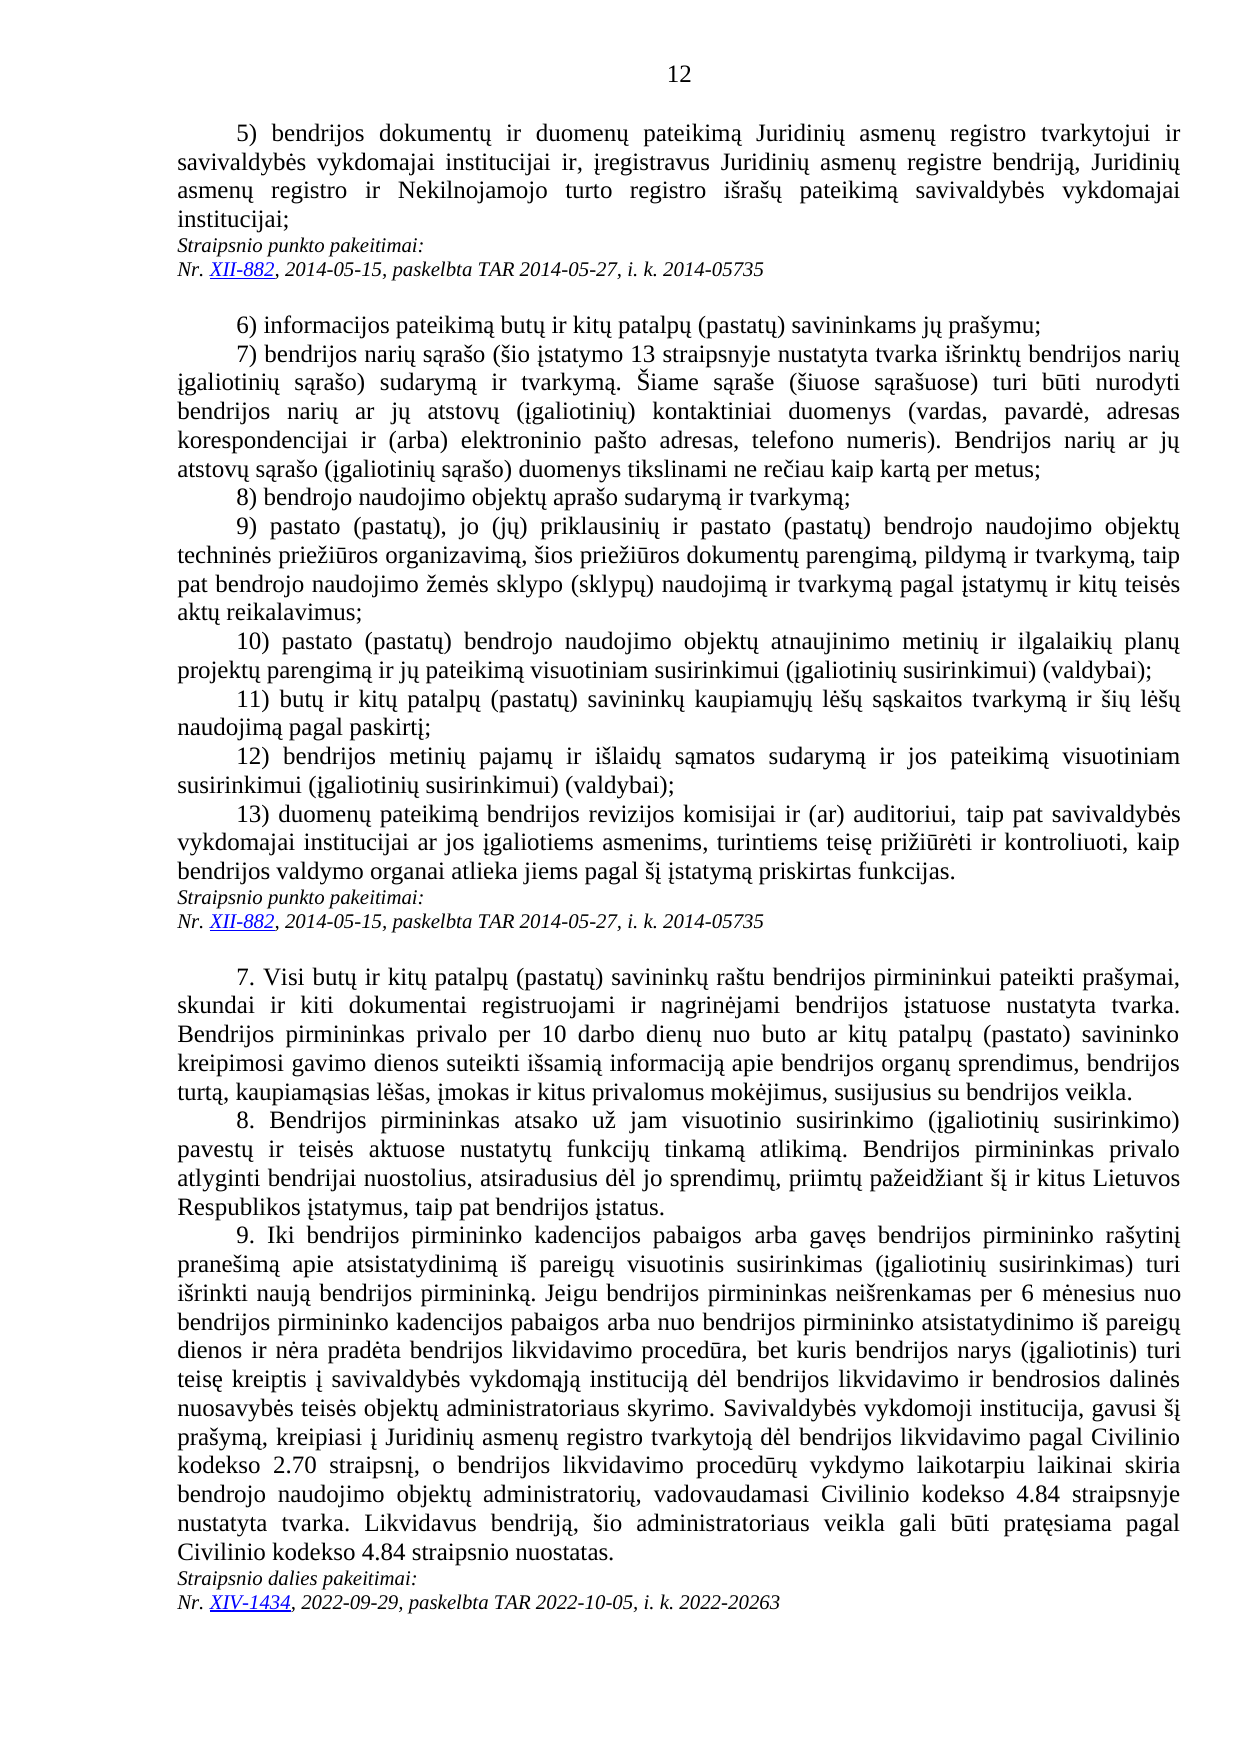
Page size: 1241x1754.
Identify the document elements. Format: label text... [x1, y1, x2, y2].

text Straipsnio punkto pakeitimai: [177, 233, 1181, 257]
text 7) bendrijos narių sąrašo (šio įstatymo 13 straipsnyje nustatyta tvarka išrinktų bendrijos narių įgaliotinių sąrašo) sudarymą ir tvarkymą. Šiame sąraše (šiuose sąrašuose) turi būti nurodyti bendrijos narių ar jų atstovų (įgaliotinių) kontaktiniai duomenys (vardas, pavardė, adresas korespondencijai ir (arba) elektroninio pašto adresas, telefono numeris). Bendrijos narių ar jų atstovų sąrašo (įgaliotinių sąrašo) duomenys tikslinami ne rečiau kaip kartą per metus; [177, 339, 1181, 482]
text 9) pastato (pastatų), jo (jų) priklausinių ir pastato (pastatų) bendrojo naudojimo objektų techninės priežiūros organizavimą, šios priežiūros dokumentų parengimą, pildymą ir tvarkymą, taip pat bendrojo naudojimo žemės sklypo (sklypų) naudojimą ir tvarkymą pagal įstatymų ir kitų teisės aktų reikalavimus; [177, 511, 1181, 626]
text 8. Bendrijos pirmininkas atsako už jam visuotinio susirinkimo (įgaliotinių susirinkimo) pavestų ir teisės aktuose nustatytų funkcijų tinkamą atlikimą. Bendrijos pirmininkas privalo atlyginti bendrijai nuostolius, atsiradusius dėl jo sprendimų, priimtų pažeidžiant šį ir kitus Lietuvos Respublikos įstatymus, taip pat bendrijos įstatus. [177, 1106, 1181, 1221]
text 7. Visi butų ir kitų patalpų (pastatų) savininkų raštu bendrijos pirmininkui pateikti prašymai, skundai ir kiti dokumentai registruojami ir nagrinėjami bendrijos įstatuose nustatyta tvarka. Bendrijos pirmininkas privalo per 10 darbo dienų nuo buto ar kitų patalpų (pastato) savininko kreipimosi gavimo dienos suteikti išsamią informaciją apie bendrijos organų sprendimus, bendrijos turtą, kaupiamąsias lėšas, įmokas ir kitus privalomus mokėjimus, susijusius su bendrijos veikla. [177, 962, 1181, 1106]
text Straipsnio punkto pakeitimai: [177, 885, 1181, 909]
text 5) bendrijos dokumentų ir duomenų pateikimą Juridinių asmenų registro tvarkytojui ir savivaldybės vykdomajai institucijai ir, įregistravus Juridinių asmenų registre bendriją, Juridinių asmenų registro ir Nekilnojamojo turto registro išrašų pateikimą savivaldybės vykdomajai institucijai; [177, 118, 1181, 233]
text 11) butų ir kitų patalpų (pastatų) savininkų kaupiamųjų lėšų sąskaitos tvarkymą ir šių lėšų naudojimą pagal paskirtį; [177, 684, 1181, 741]
text 6) informacijos pateikimą butų ir kitų patalpų (pastatų) savininkams jų prašymu; [177, 310, 1181, 339]
text 10) pastato (pastatų) bendrojo naudojimo objektų atnaujinimo metinių ir ilgalaikių planų projektų parengimą ir jų pateikimą visuotiniam susirinkimui (įgaliotinių susirinkimui) (valdybai); [177, 626, 1181, 684]
text Straipsnio dalies pakeitimai: [177, 1566, 1181, 1589]
text 13) duomenų pateikimą bendrijos revizijos komisijai ir (ar) auditoriui, taip pat savivaldybės vykdomajai institucijai ar jos įgaliotiems asmenims, turintiems teisę prižiūrėti ir kontroliuoti, kaip bendrijos valdymo organai atlieka jiems pagal šį įstatymą priskirtas funkcijas. [177, 799, 1181, 885]
text Nr. XII-882, 2014-05-15, paskelbta TAR 2014-05-27, i. k. 2014-05735 [177, 909, 1181, 933]
text Nr. XIV-1434, 2022-09-29, paskelbta TAR 2022-10-05, i. k. 2022-20263 [177, 1589, 1181, 1614]
text 8) bendrojo naudojimo objektų aprašo sudarymą ir tvarkymą; [177, 482, 1181, 511]
text 12) bendrijos metinių pajamų ir išlaidų sąmatos sudarymą ir jos pateikimą visuotiniam susirinkimui (įgaliotinių susirinkimui) (valdybai); [177, 741, 1181, 799]
text Nr. XII-882, 2014-05-15, paskelbta TAR 2014-05-27, i. k. 2014-05735 [177, 257, 1181, 281]
text 9. Iki bendrijos pirmininko kadencijos pabaigos arba gavęs bendrijos pirmininko rašytinį pranešimą apie atsistatydinimą iš pareigų visuotinis susirinkimas (įgaliotinių susirinkimas) turi išrinkti naują bendrijos pirmininką. Jeigu bendrijos pirmininkas neišrenkamas per 6 mėnesius nuo bendrijos pirmininko kadencijos pabaigos arba nuo bendrijos pirmininko atsistatydinimo iš pareigų dienos ir nėra pradėta bendrijos likvidavimo procedūra, bet kuris bendrijos narys (įgaliotinis) turi teisę kreiptis į savivaldybės vykdomąją instituciją dėl bendrijos likvidavimo ir bendrosios dalinės nuosavybės teisės objektų administratoriaus skyrimo. Savivaldybės vykdomoji institucija, gavusi šį prašymą, kreipiasi į Juridinių asmenų registro tvarkytoją dėl bendrijos likvidavimo pagal Civilinio kodekso 2.70 straipsnį, o bendrijos likvidavimo procedūrų vykdymo laikotarpiu laikinai skiria bendrojo naudojimo objektų administratorių, vadovaudamasi Civilinio kodekso 4.84 straipsnyje nustatyta tvarka. Likvidavus bendriją, šio administratoriaus veikla gali būti pratęsiama pagal Civilinio kodekso 4.84 straipsnio nuostatas. [177, 1221, 1181, 1566]
